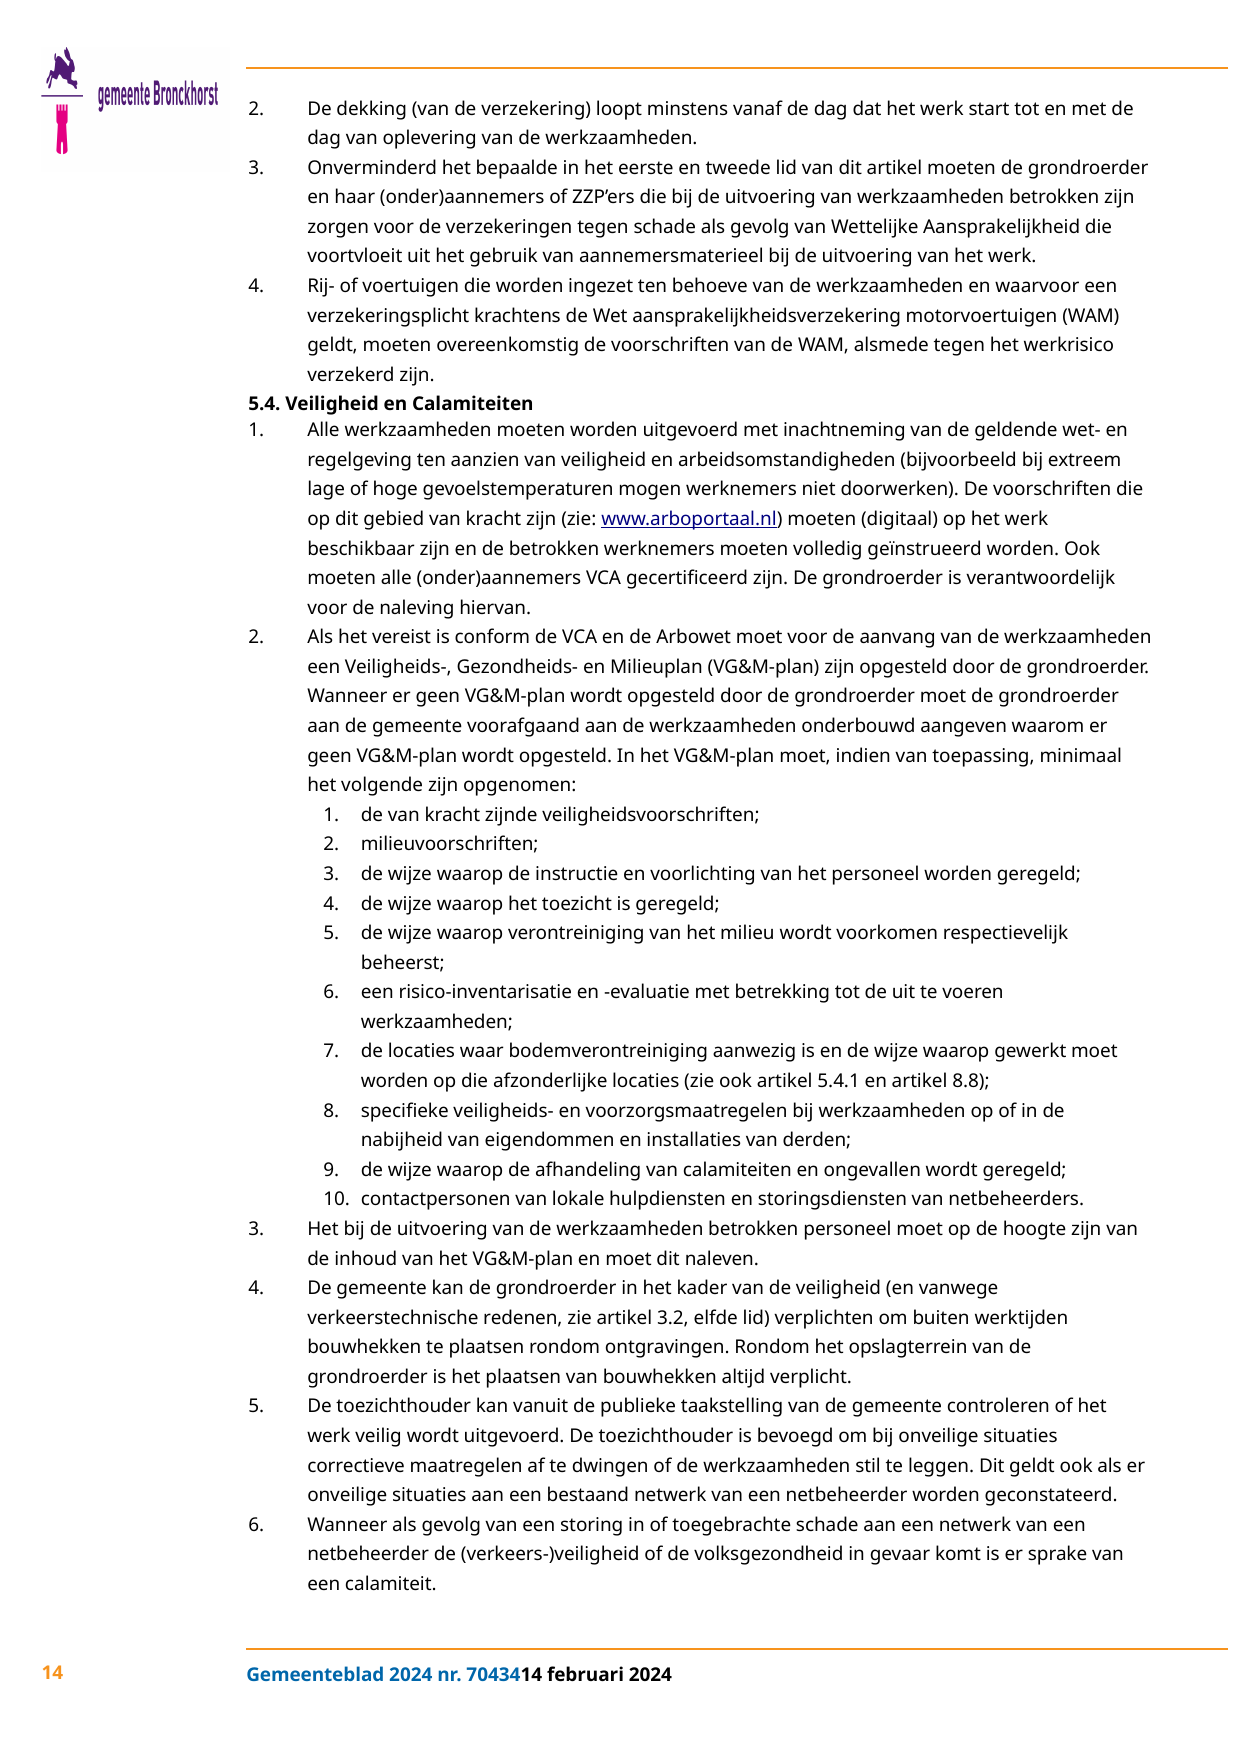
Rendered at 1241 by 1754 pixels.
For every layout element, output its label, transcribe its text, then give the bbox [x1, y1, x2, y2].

list de van kracht zijnde veiligheidsvoorschriften; [323, 801, 1152, 827]
list Het bij de uitvoering van de werkzaamheden betrokken personeel moet op de hoogte zijn van de inhoud van het VG&M-plan en moet dit naleven. [248, 1215, 1152, 1270]
list De gemeente kan de grondroerder in het kader van de veiligheid (en vanwege verkeerstechnische redenen, zie artikel 3.2, elfde lid) verplichten om buiten werktijden bouwhekken te plaatsen rondom ontgravingen. Rondom het opslagterrein van de grondroerder is het plaatsen van bouwhekken altijd verplicht. [248, 1274, 1152, 1389]
list de locaties waar bodemverontreiniging aanwezig is en de wijze waarop gewerkt moet worden op die afzonderlijke locaties (zie ook artikel 5.4.1 en artikel 8.8); [323, 1038, 1152, 1093]
list De toezichthouder kan vanuit de publieke taakstelling van de gemeente controleren of het werk veilig wordt uitgevoerd. De toezichthouder is bevoegd om bij onveilige situaties correctieve maatregelen af te dwingen of de werkzaamheden stil te leggen. Dit geldt ook als er onveilige situaties aan een bestaand netwerk van een netbeheerder worden geconstateerd. [248, 1393, 1152, 1507]
list Rij- of voertuigen die worden ingezet ten behoeve van de werkzaamheden en waarvoor een verzekeringsplicht krachtens de Wet aansprakelijkheidsverzekering motorvoertuigen (WAM) geldt, moeten overeenkomstig de voorschriften van de WAM, alsmede tegen het werkrisico verzekerd zijn. [248, 272, 1152, 387]
list de wijze waarop de afhandeling van calamiteiten en ongevallen wordt geregeld; [323, 1156, 1152, 1182]
list Alle werkzaamheden moeten worden uitgevoerd met inachtneming van de geldende wet- en regelgeving ten aanzien van veiligheid en arbeidsomstandigheden (bijvoorbeeld bij extreem lage of hoge gevoelstemperaturen mogen werknemers niet doorwerken). De voorschriften die op dit gebied van kracht zijn (zie: www.arboportaal.nl) moeten (digitaal) op het werk beschikbaar zijn en de betrokken werknemers moeten volledig geïnstrueerd worden. Ook moeten alle (onder)aannemers VCA gecertificeerd zijn. De grondroerder is verantwoordelijk voor de naleving hiervan. [248, 416, 1152, 619]
list een risico-inventarisatie en -evaluatie met betrekking tot de uit te voeren werkzaamheden; [323, 978, 1152, 1034]
list De dekking (van de verzekering) loopt minstens vanaf de dag dat het werk start tot en met de dag van oplevering van de werkzaamheden. [248, 95, 1152, 150]
list specifieke veiligheids- en voorzorgsmaatregelen bij werkzaamheden op of in de nabijheid van eigendommen en installaties van derden; [323, 1097, 1152, 1152]
list de wijze waarop het toezicht is geregeld; [323, 890, 1152, 915]
list contactpersonen van lokale hulpdiensten en storingsdiensten van netbeheerders. [323, 1186, 1152, 1211]
list de wijze waarop verontreiniging van het milieu wordt voorkomen respectievelijk beheerst; [323, 919, 1152, 974]
list milieuvoorschriften; [323, 831, 1152, 856]
list Onverminderd het bepaalde in het eerste en tweede lid van dit artikel moeten de grondroerder en haar (onder)aannemers of ZZP’ers die bij de uitvoering van werkzaamheden betrokken zijn zorgen voor de verzekeringen tegen schade als gevolg van Wettelijke Aansprakelijkheid die voortvloeit uit het gebruik van aannemersmaterieel bij de uitvoering van het werk. [248, 154, 1152, 268]
list Als het vereist is conform de VCA en de Arbowet moet voor de aanvang van de werkzaamheden een Veiligheids-, Gezondheids- en Milieuplan (VG&M-plan) zijn opgesteld door de grondroerder. Wanneer er geen VG&M-plan wordt opgesteld door de grondroerder moet de grondroerder aan de gemeente voorafgaand aan de werkzaamheden onderbouwd aangeven waarom er geen VG&M-plan wordt opgesteld. In het VG&M-plan moet, indien van toepassing, minimaal het volgende zijn opgenomen: [248, 623, 1152, 797]
picture [41, 47, 231, 172]
list Wanneer als gevolg van een storing in of toegebrachte schade aan een netwerk van een netbeheerder de (verkeers-)veiligheid of de volksgezondheid in gevaar komt is er sprake van een calamiteit. [248, 1511, 1152, 1596]
list de wijze waarop de instructie en voorlichting van het personeel worden geregeld; [323, 860, 1152, 886]
text 5.4. Veiligheid en Calamiteiten [248, 391, 1152, 416]
